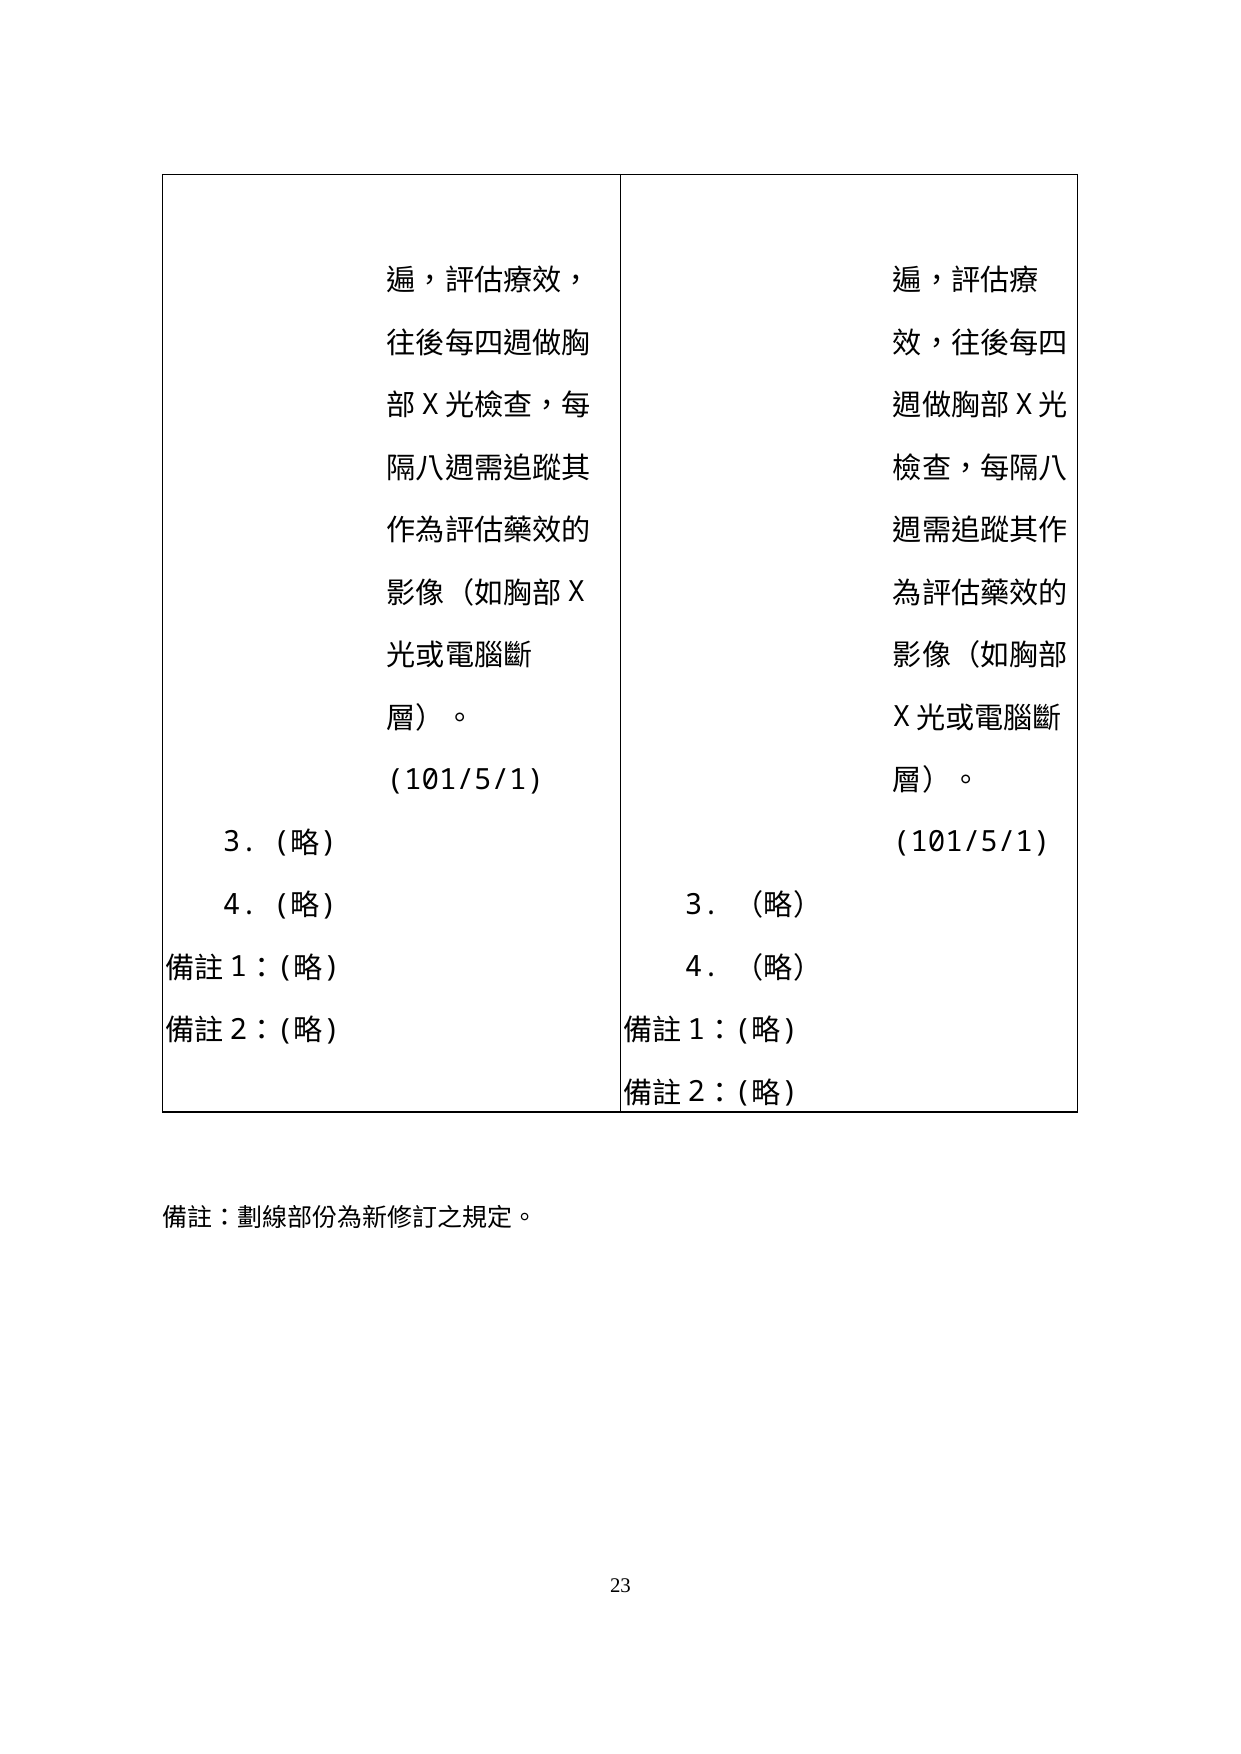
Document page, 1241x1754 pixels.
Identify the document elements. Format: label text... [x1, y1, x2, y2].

text 備註：劃線部份為新修訂之規定。 [162, 1174, 1128, 1236]
table_cell 9.29.Erlotinib（如Tarceva）：（96/6/1、96/8/1、97/6/1、101/5/1、○○/○○/1） 限單獨使用於 已接受4個週期platinum類第一線化學療法後，腫瘤範圍穩定(stable disease，不含partial response或complete response)之局部晚期或轉移性肺腺癌的維持療法。(○○/○○/1) 先前已使用過platinum類第一線化學治療，或70歲(含)以上接受過第一線化學治療，但仍局部惡化或轉移之腺性非小細胞肺癌之第二線用藥。（97/6/1） 先前已使用過platinum類及docetaxel或paclitaxel化學治療後，但仍局部惡化或轉移之非小細胞肺癌之第三線用藥。 需經事前審查核准後使用，若經事前審查核准，因臨床治療需轉換同成份不同含量品項，得經報備後依臨床狀況轉換使用，惟總使用期限不得超過該次申請事前審查之療程期限。（97/6/1） 用於已接受platinum類第一線化學療法後，病情穩定之維持療法：檢具確實患有肺腺癌之病理或細胞檢查報告，並附已接受4個週期platinum類第一線化學療法後，腫瘤範圍穩定(stable disease，不含partial response或complete response)之影像診斷證明（如胸部X光、電腦斷層或其他可作為評估的影像）。(○○/○○/1) 用於第二線用藥：檢具確實患有非小細胞肺癌之病理或細胞檢查報告，並附曾經接受platinum類第一線化學治療，或70歲(含)以上接受過第一線化學治療之證明，及目前又有疾病惡化之影像診斷證明（如胸部X光、電腦斷層或其他可作為評估的影像），此影像證明以可測量（measurable）的病灶為優先，如沒有可以測量的病灶，則可評估（evaluable）的病灶亦可採用。（97/6/1） 用於第三線用藥：檢具確實患有非小細胞肺癌之病理或細胞檢查報告，並附曾經接受第一線及第二線化學藥物如platinum（cisplatin或carboplatin）與 taxanes（paclitaxel或docetaxel）治療之證明，及目前又有疾病惡化之影像診斷證明（如胸部X光、電腦斷層或其他可作為評估的影像）， 此影像證明以可測量（measurable）的病灶為優先，如沒有可以測量的病灶，則可評估（evaluable）的病灶亦可採用。（97/6/1） 每次申請事前審查之療程以三個月為限，每三個月需再次申請，再次申請時並需附上治療後相關臨床資料，如給藥四週後，需追蹤胸部X光或電腦斷層等影像檢查一遍，評估療效，往後每四週做胸部X光檢查，每隔八週需追蹤其作為評估藥效的影像（如胸部X光或電腦斷層）。(101/5/1) (略) (略) 備註1：(略) 備註2：(略) [163, 175, 620, 1111]
table_cell 9.29.Erlotinib（如Tarceva）：（96/6/1、96/8/1、97/6/1、101/5/1） 限單獨使用於 先前已使用過第一線含鉑化學治療，或70歲(含)以上接受過第一線化學治療，但仍局部惡化或轉移之腺性非小細胞肺癌之第二線用藥。（97/6/1） 先前已使用過platinum類及docetaxel或paclitaxel化學治療後，但仍局部惡化或轉移之非小細胞肺癌之第三線用藥。 需經事前審查核准後使用，若經事前審查核准，因臨床治療需轉換同成份不同含量品項，得經報備後依臨床狀況轉換使用，惟總使用期限不得超過該次申請事前審查之療程期限。（97/6/1） 用於第二線用藥：檢具確實患有非小細胞肺癌之病理或細胞檢查報告，並附曾經接受第一線含鉑化學治療，或70歲(含)以上接受過第一線化學治療之證明，及目前又有疾病惡化之影像診斷證明（如胸部X光、電腦斷層或其他可作為評估的影像），此影像證明以可測量（measurable）的病灶為優先，如沒有可以測量的病灶，則可評估（evaluable）的病灶亦可採用。（97/6/1） 用於第三線用藥：檢具確實患有非小細胞肺癌之病理或細胞檢查報告，並附曾經接受第一線及第二線化學藥物如platinum（cisplatin或carboplatin）與 taxanes（paclitaxel或docetaxel）治療之證明，及目前又有疾病惡化之影像診斷證明（如胸部X光、電腦斷層或其他可作為評估的影像）， 此影像證明以可測量（measurable）的病灶為優先，如沒有可以測量的病灶，則可評估（evaluable）的病灶亦可採用。（97/6/1） 每次申請事前審查之療程以三個月為限，每三個月需再次申請，再次申請時並需附上治療後相關臨床資料，如給藥四週後，需追蹤胸部X光或電腦斷層等影像檢查一遍，評估療效，往後每四週做胸部X光檢查，每隔八週需追蹤其作為評估藥效的影像（如胸部X光或電腦斷層）。(101/5/1) （略） （略） 備註1：(略) 備註2：(略) [621, 175, 1077, 1111]
